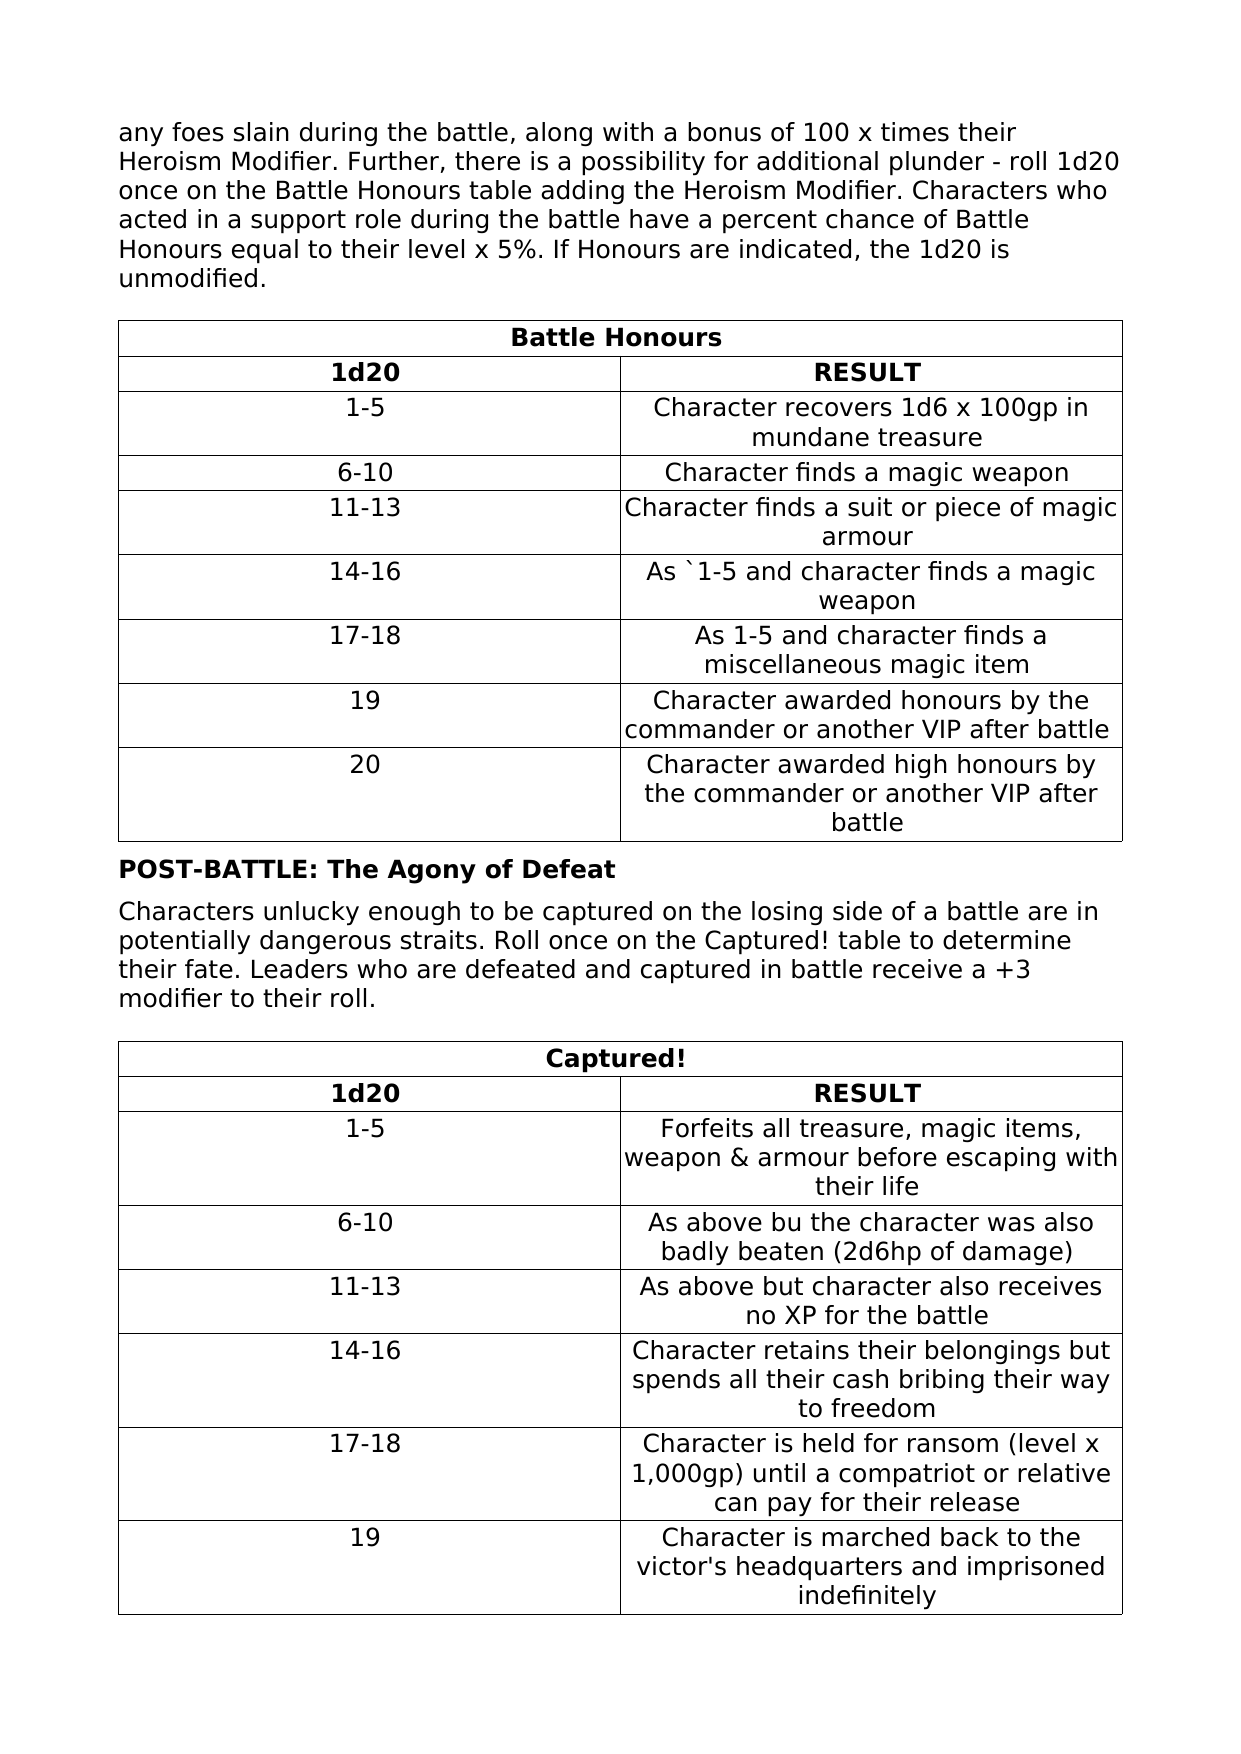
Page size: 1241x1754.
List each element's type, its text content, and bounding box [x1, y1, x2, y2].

table_cell RESULT [621, 357, 1122, 391]
table_header Captured! [119, 1042, 1122, 1076]
table_cell Character recovers 1d6 x 100gp in mundane treasure [621, 392, 1122, 455]
table_cell 6-10 [119, 1206, 620, 1269]
table_cell 17-18 [119, 1428, 620, 1520]
table_cell Forfeits all treasure, magic items, weapon & armour before escaping with their life [621, 1112, 1122, 1205]
table_cell 14-16 [119, 1334, 620, 1427]
table_cell 14-16 [119, 555, 620, 618]
table_cell 1-5 [119, 392, 620, 455]
table_cell 19 [119, 684, 620, 747]
table_cell Character finds a suit or piece of magic armour [621, 491, 1122, 554]
table_header Battle Honours [119, 321, 1122, 356]
table_cell As above bu the character was also badly beaten (2d6hp of damage) [621, 1206, 1122, 1269]
table_cell As above but character also receives no XP for the battle [621, 1270, 1122, 1333]
table_cell RESULT [621, 1077, 1122, 1111]
table_cell Character retains their belongings but spends all their cash bribing their way to freedom [621, 1334, 1122, 1427]
text Characters unlucky enough to be captured on the losing side of a battle are in potentially dangerous straits. Roll once on the Captured! table to determine their fate. Leaders who are defeated and captured in battle receive a +3 modifier to their roll. [118, 897, 1122, 1014]
table_cell Character is marched back to the victor's headquarters and imprisoned indefinitely [621, 1521, 1122, 1613]
table_cell 19 [119, 1521, 620, 1613]
table_cell 1d20 [119, 357, 620, 391]
table_cell As `1-5 and character finds a magic weapon [621, 555, 1122, 618]
table_cell As 1-5 and character finds a miscellaneous magic item [621, 620, 1122, 683]
table_cell Character is held for ransom (level x 1,000gp) until a compatriot or relative can pay for their release [621, 1428, 1122, 1520]
table_cell 1d20 [119, 1077, 620, 1111]
table_cell 6-10 [119, 456, 620, 490]
table_cell 11-13 [119, 491, 620, 554]
table_cell Character awarded honours by the commander or another VIP after battle [621, 684, 1122, 747]
table_cell 1-5 [119, 1112, 620, 1205]
text POST-BATTLE: The Agony of Defeat [118, 855, 1122, 884]
table_cell Character finds a magic weapon [621, 456, 1122, 490]
text any foes slain during the battle, along with a bonus of 100 x times their Heroism Modifier. Further, there is a possibility for additional plunder - roll 1d20 once on the Battle Honours table adding the Heroism Modifier. Characters who acted in a support role during the battle have a percent chance of Battle Honours equal to their level x 5%. If Honours are indicated, the 1d20 is unmodified. [118, 118, 1122, 293]
table_cell 20 [119, 748, 620, 841]
table_cell Character awarded high honours by the commander or another VIP after battle [621, 748, 1122, 841]
table_cell 11-13 [119, 1270, 620, 1333]
table_cell 17-18 [119, 620, 620, 683]
